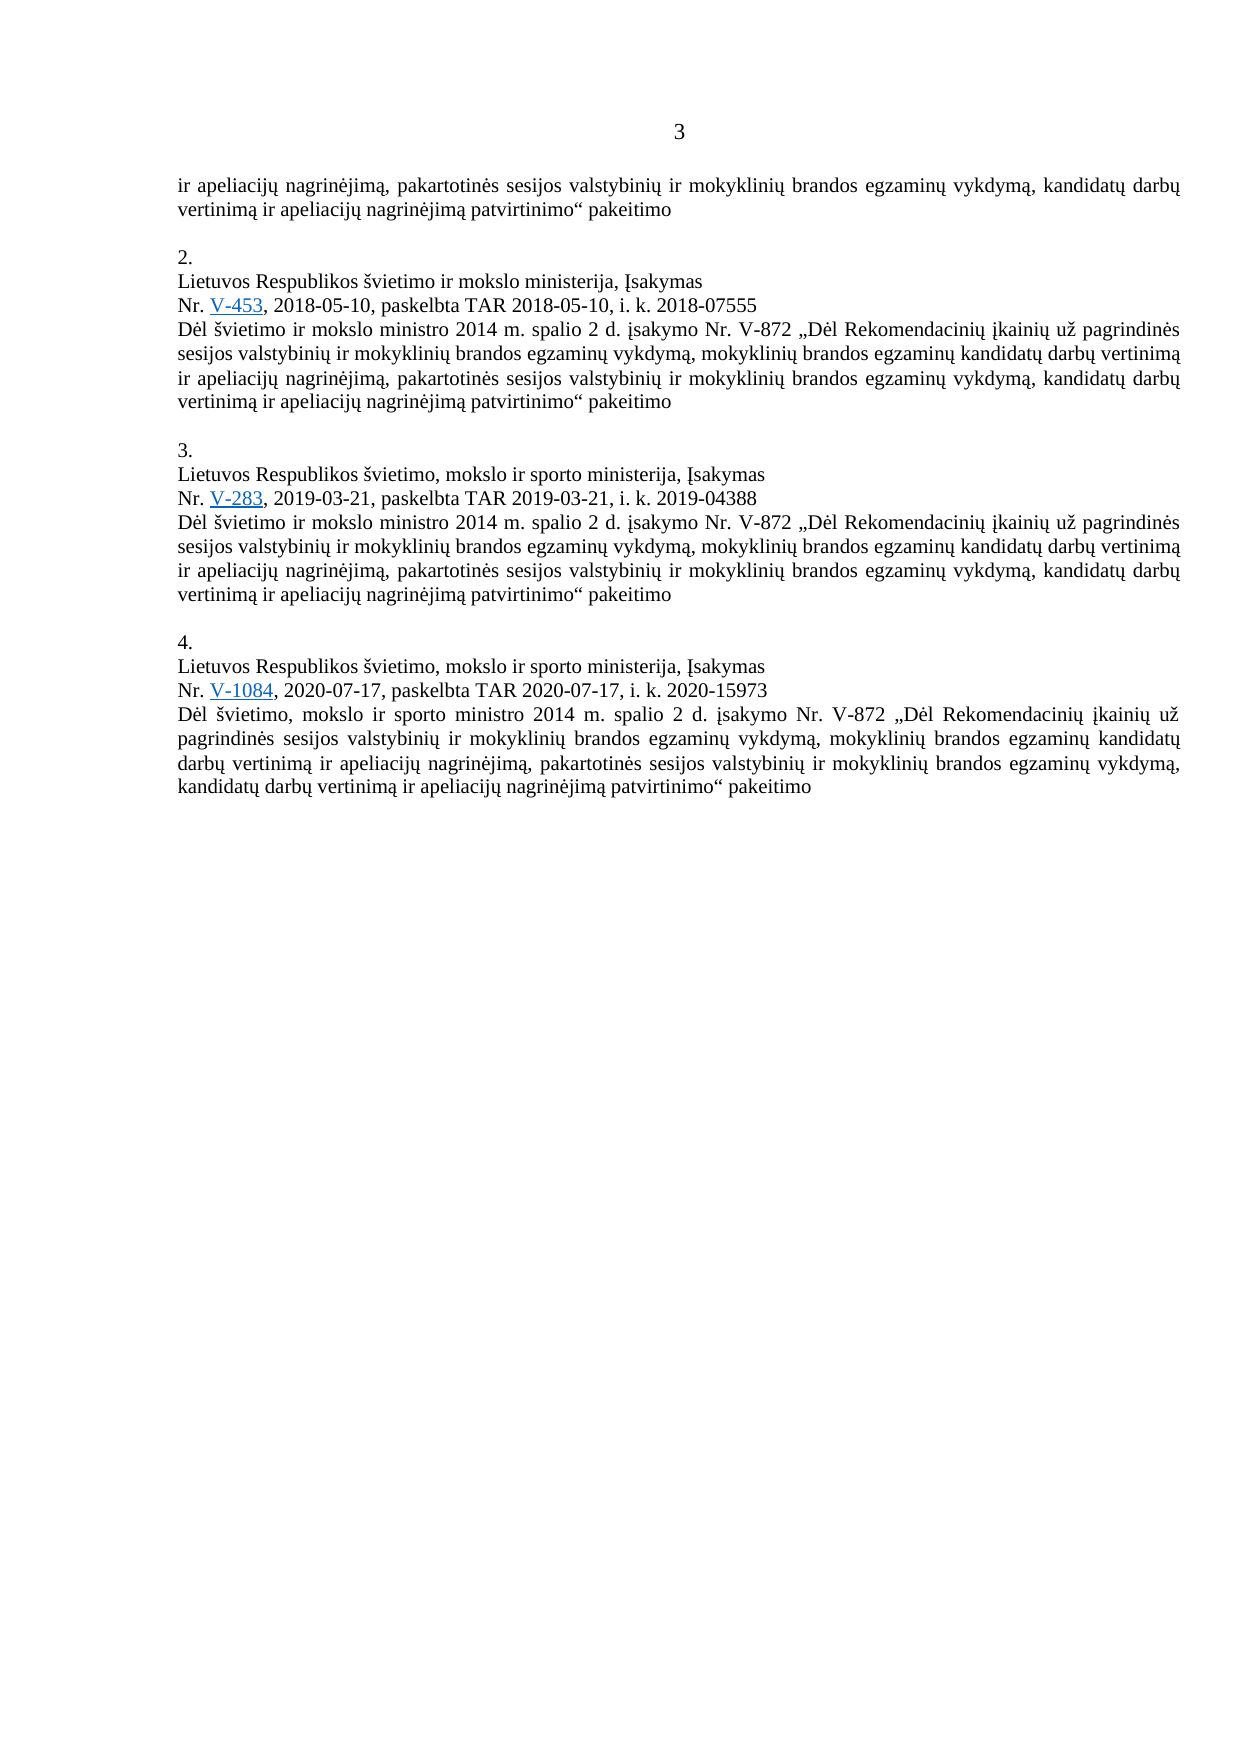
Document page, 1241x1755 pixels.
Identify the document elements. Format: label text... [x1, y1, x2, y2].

text 3. [177, 438, 1181, 462]
text Nr. V-283, 2019-03-21, paskelbta TAR 2019-03-21, i. k. 2019-04388 [177, 486, 1181, 510]
text ir apeliacijų nagrinėjimą, pakartotinės sesijos valstybinių ir mokyklinių brandos egzaminų vykdymą, kandidatų darbų vertinimą ir apeliacijų nagrinėjimą patvirtinimo“ pakeitimo [177, 173, 1181, 221]
text Dėl švietimo, mokslo ir sporto ministro 2014 m. spalio 2 d. įsakymo Nr. V-872 „Dėl Rekomendacinių įkainių už pagrindinės sesijos valstybinių ir mokyklinių brandos egzaminų vykdymą, mokyklinių brandos egzaminų kandidatų darbų vertinimą ir apeliacijų nagrinėjimą, pakartotinės sesijos valstybinių ir mokyklinių brandos egzaminų vykdymą, kandidatų darbų vertinimą ir apeliacijų nagrinėjimą patvirtinimo“ pakeitimo [177, 702, 1181, 798]
text Dėl švietimo ir mokslo ministro 2014 m. spalio 2 d. įsakymo Nr. V-872 „Dėl Rekomendacinių įkainių už pagrindinės sesijos valstybinių ir mokyklinių brandos egzaminų vykdymą, mokyklinių brandos egzaminų kandidatų darbų vertinimą ir apeliacijų nagrinėjimą, pakartotinės sesijos valstybinių ir mokyklinių brandos egzaminų vykdymą, kandidatų darbų vertinimą ir apeliacijų nagrinėjimą patvirtinimo“ pakeitimo [177, 317, 1181, 413]
text Dėl švietimo ir mokslo ministro 2014 m. spalio 2 d. įsakymo Nr. V-872 „Dėl Rekomendacinių įkainių už pagrindinės sesijos valstybinių ir mokyklinių brandos egzaminų vykdymą, mokyklinių brandos egzaminų kandidatų darbų vertinimą ir apeliacijų nagrinėjimą, pakartotinės sesijos valstybinių ir mokyklinių brandos egzaminų vykdymą, kandidatų darbų vertinimą ir apeliacijų nagrinėjimą patvirtinimo“ pakeitimo [177, 510, 1181, 606]
text Lietuvos Respublikos švietimo, mokslo ir sporto ministerija, Įsakymas [177, 654, 1181, 678]
text Lietuvos Respublikos švietimo, mokslo ir sporto ministerija, Įsakymas [177, 462, 1181, 486]
text Lietuvos Respublikos švietimo ir mokslo ministerija, Įsakymas [177, 269, 1181, 293]
text Nr. V-453, 2018-05-10, paskelbta TAR 2018-05-10, i. k. 2018-07555 [177, 293, 1181, 317]
text Nr. V-1084, 2020-07-17, paskelbta TAR 2020-07-17, i. k. 2020-15973 [177, 678, 1181, 702]
text 4. [177, 630, 1181, 654]
text 2. [177, 245, 1181, 269]
